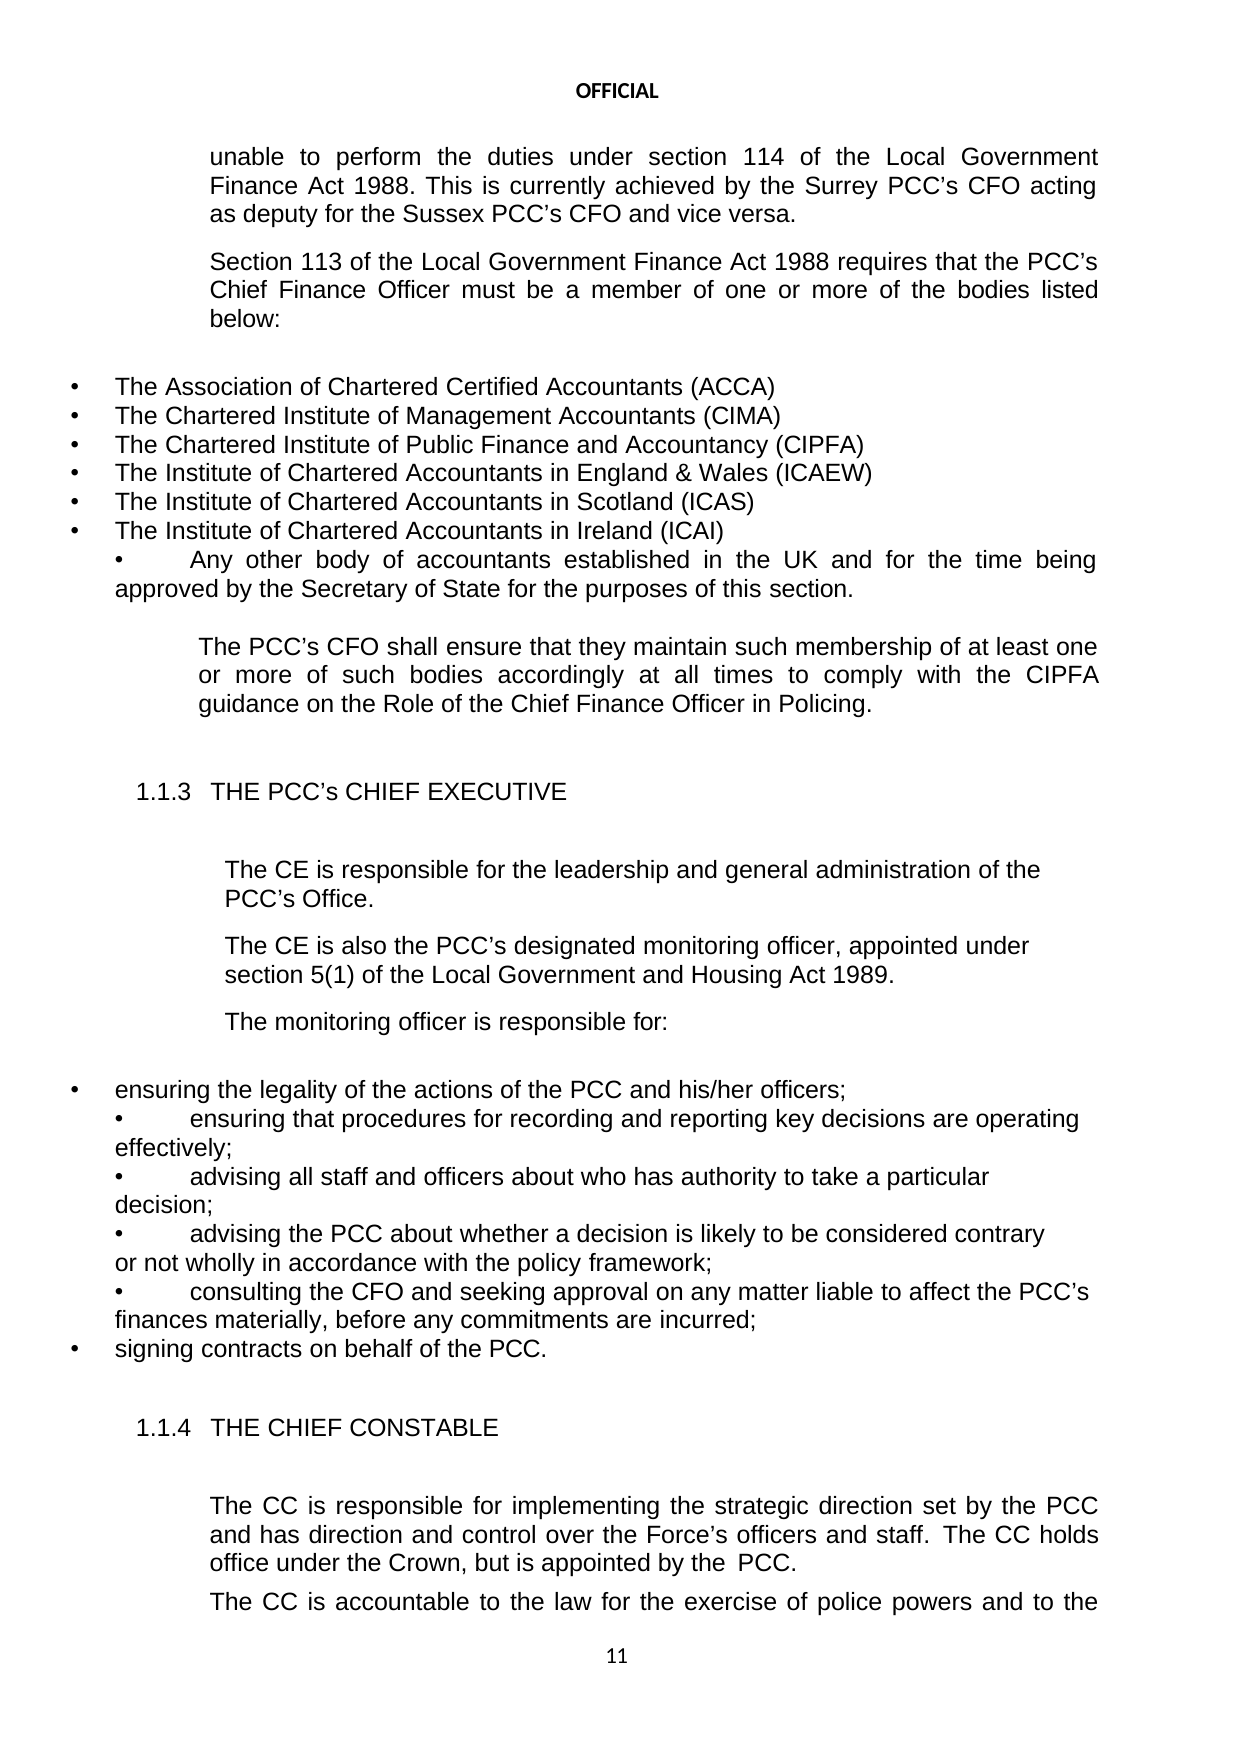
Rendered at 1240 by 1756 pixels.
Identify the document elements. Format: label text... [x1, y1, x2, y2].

text The CE is also the PCC’s designated monitoring officer, appointed under section 5(1) of the Local Government and Housing Act 1989. [224, 931, 1102, 989]
subtitle THE CHIEF CONSTABLE [136, 1413, 1167, 1441]
list The Chartered Institute of Management Accountants (CIMA) [70, 401, 1167, 429]
list advising all staff and officers about who has authority to take a particular decision; [114, 1161, 1002, 1219]
text unable to perform the duties under section 114 of the Local Government Finance Act 1988. This is currently achieved by the Surrey PCC’s CFO acting as deputy for the Sussex PCC’s CFO and vice versa. [209, 142, 1098, 228]
list consulting the CFO and seeking approval on any matter liable to affect the PCC’s finances materially, before any commitments are incurred; [114, 1277, 1092, 1334]
text The monitoring officer is responsible for: [224, 1007, 1167, 1036]
list Any other body of accountants established in the UK and for the time being approved by the Secretary of State for the purposes of this section. [114, 545, 1098, 603]
list signing contracts on behalf of the PCC. [70, 1334, 1167, 1363]
list The Institute of Chartered Accountants in Scotland (ICAS) [70, 487, 1167, 516]
text The CC is accountable to the law for the exercise of police powers and to the [209, 1587, 1099, 1615]
list The Association of Chartered Certified Accountants (ACCA) [70, 372, 1167, 401]
text The CE is responsible for the leadership and general administration of the PCC’s Office. [224, 856, 1104, 913]
list ensuring that procedures for recording and reporting key decisions are operating effectively; [114, 1104, 1091, 1161]
list The Chartered Institute of Public Finance and Accountancy (CIPFA) [70, 429, 1167, 458]
list The Institute of Chartered Accountants in England & Wales (ICAEW) [70, 458, 1167, 487]
list advising the PCC about whether a decision is likely to be considered contrary or not wholly in accordance with the policy framework; [114, 1219, 1070, 1277]
list The Institute of Chartered Accountants in Ireland (ICAI) [70, 516, 1167, 545]
list ensuring the legality of the actions of the PCC and his/her officers; [70, 1075, 1167, 1104]
list THE PCC’s CHIEF EXECUTIVE [136, 777, 1167, 806]
text The PCC’s CFO shall ensure that they maintain such membership of at least one or more of such bodies accordingly at all times to comply with the CIPFA guidance on the Role of the Chief Finance Officer in Policing. [198, 631, 1099, 718]
text Section 113 of the Local Government Finance Act 1988 requires that the PCC’s Chief Finance Officer must be a member of one or more of the bodies listed below: [209, 247, 1099, 333]
text The CC is responsible for implementing the strategic direction set by the PCC and has direction and control over the Force’s officers and staff. The CC holds office under the Crown, but is appointed by the PCC. [209, 1491, 1099, 1577]
